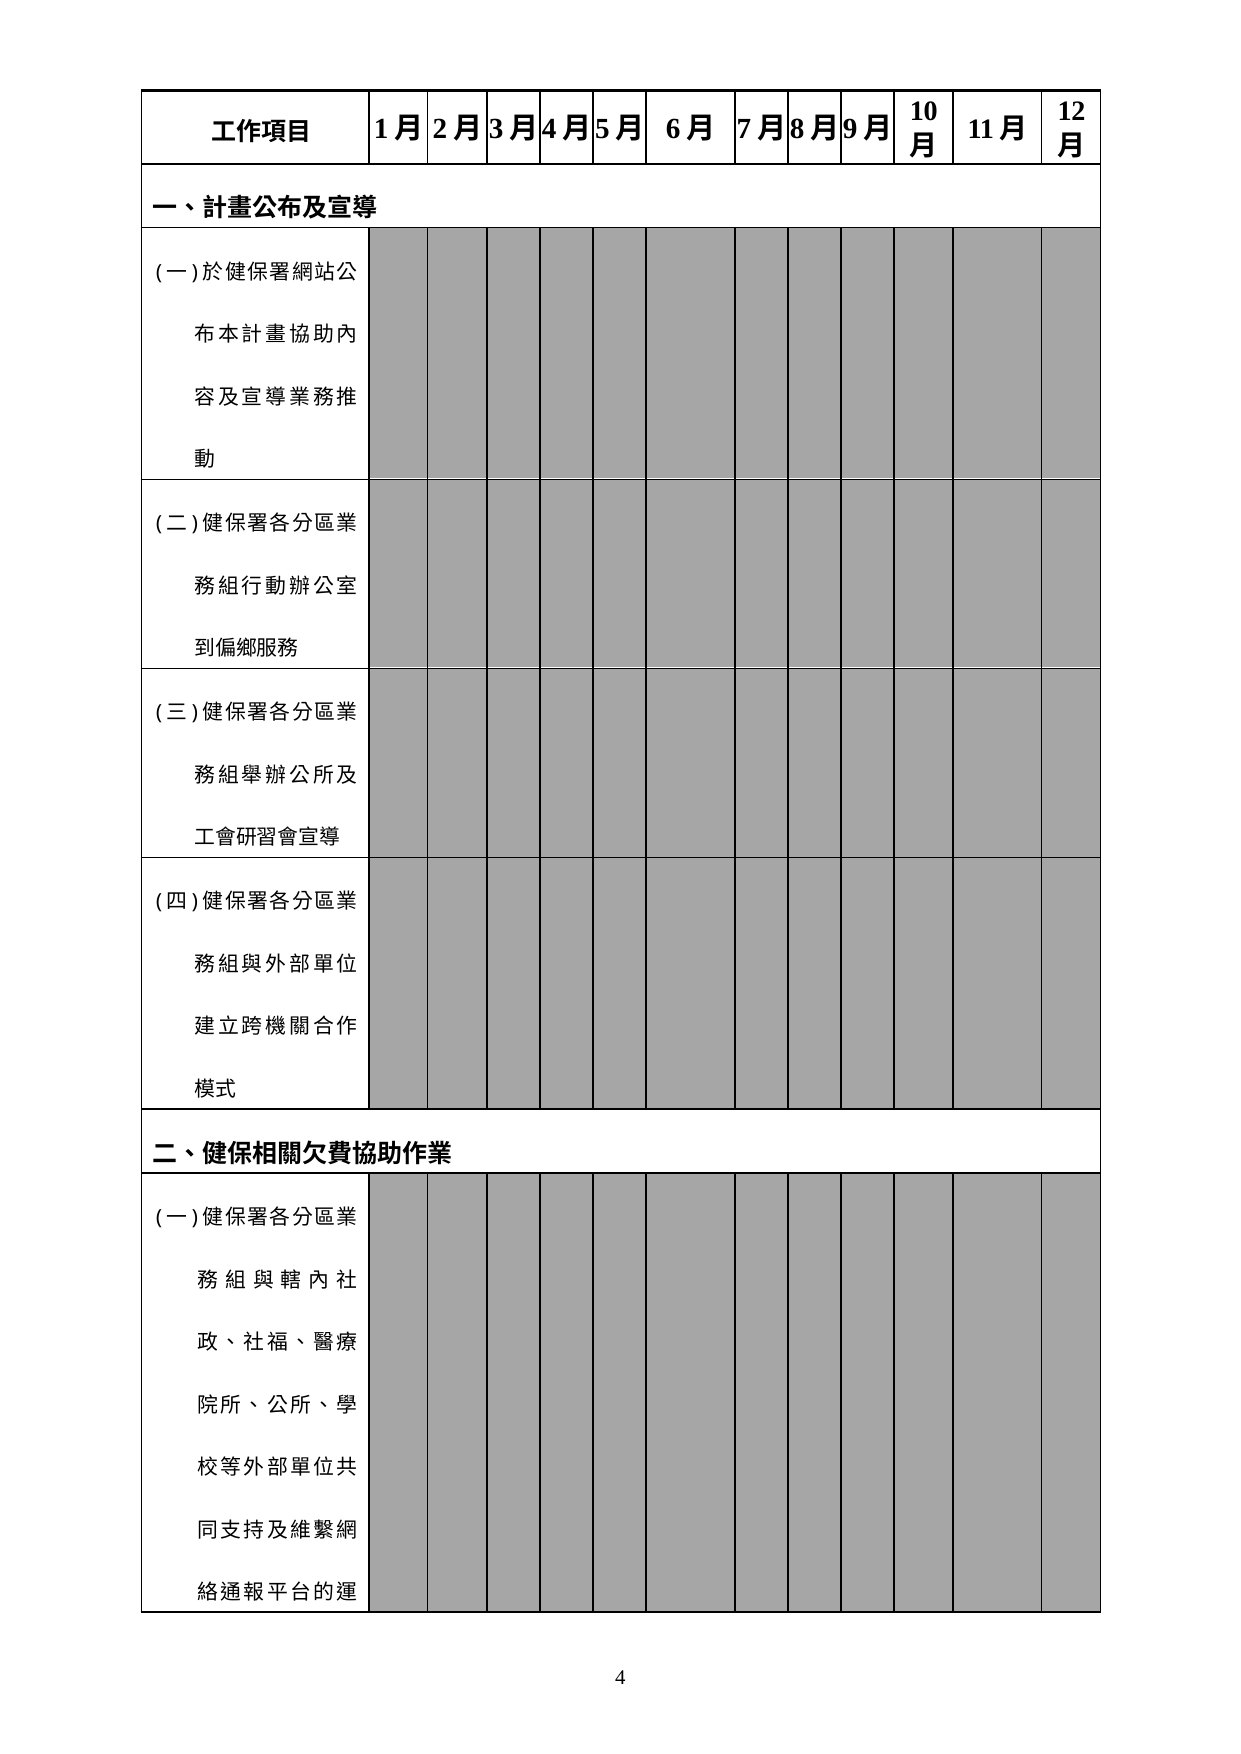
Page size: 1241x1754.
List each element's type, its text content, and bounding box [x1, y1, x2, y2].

table_cell [647, 1174, 734, 1611]
table_cell [488, 480, 539, 667]
table_cell [1042, 1174, 1100, 1611]
table_cell [428, 669, 486, 857]
table_cell [789, 858, 840, 1108]
table_cell [789, 669, 840, 857]
table_cell [541, 669, 592, 857]
table_cell [954, 669, 1041, 857]
table_cell (二)健保署各分區業務組行動辦公室到偏鄉服務 [142, 480, 368, 667]
table_cell (四)健保署各分區業務組與外部單位建立跨機關合作模式 [142, 858, 368, 1108]
table_cell [647, 228, 734, 478]
table_cell [842, 1174, 893, 1611]
table_header 12月 [1042, 92, 1100, 163]
table_cell [736, 228, 787, 478]
table_cell [541, 858, 592, 1108]
table_cell [594, 480, 645, 667]
table_cell (一)於健保署網站公布本計畫協助內容及宣導業務推動 [142, 228, 368, 478]
table_cell [370, 480, 427, 667]
table_cell [594, 858, 645, 1108]
table_cell [1042, 228, 1100, 478]
table_header 9月 [842, 92, 893, 163]
table_cell [488, 858, 539, 1108]
table_cell [842, 480, 893, 667]
table_cell [954, 228, 1041, 478]
table_cell [370, 228, 427, 478]
table_cell [842, 228, 893, 478]
table_cell [789, 480, 840, 667]
table_cell [895, 1174, 952, 1611]
table_header 8月 [789, 92, 840, 163]
table_cell (三)健保署各分區業務組舉辦公所及工會研習會宣導 [142, 669, 368, 857]
table_cell [541, 480, 592, 667]
table_header 4月 [541, 92, 592, 163]
table_cell [954, 858, 1041, 1108]
table_cell [594, 1174, 645, 1611]
table_cell [842, 858, 893, 1108]
table_cell [428, 480, 486, 667]
table_cell [842, 669, 893, 857]
table_cell [895, 480, 952, 667]
table_cell [488, 228, 539, 478]
table_cell (一)健保署各分區業務組與轄內社政、社福、醫療院所、公所、學校等外部單位共同支持及維繫網絡通報平台的運 [142, 1174, 368, 1611]
table_cell [488, 669, 539, 857]
table_cell [954, 480, 1041, 667]
table_cell [488, 1174, 539, 1611]
table_cell [1042, 480, 1100, 667]
table_cell 一、計畫公布及宣導 [142, 165, 1100, 227]
table_header 工作項目 [142, 92, 368, 163]
table_cell [736, 480, 787, 667]
table_header 2月 [428, 92, 486, 163]
table_cell 二、健保相關欠費協助作業 [142, 1110, 1100, 1172]
table_cell [895, 669, 952, 857]
table_cell [789, 1174, 840, 1611]
table_cell [1042, 669, 1100, 857]
table_cell [954, 1174, 1041, 1611]
table_header 6月 [647, 92, 734, 163]
table_cell [594, 228, 645, 478]
table_cell [428, 228, 486, 478]
table_cell [370, 669, 427, 857]
table_header 11月 [954, 92, 1041, 163]
table_cell [895, 858, 952, 1108]
table_header 10月 [895, 92, 952, 163]
table_cell [541, 1174, 592, 1611]
table_cell [736, 669, 787, 857]
table_cell [647, 480, 734, 667]
table_cell [370, 858, 427, 1108]
table_cell [428, 1174, 486, 1611]
table_cell [895, 228, 952, 478]
table_header 3月 [488, 92, 539, 163]
table_cell [541, 228, 592, 478]
table_cell [594, 669, 645, 857]
table_header 1月 [370, 92, 427, 163]
table_cell [647, 858, 734, 1108]
table_cell [1042, 858, 1100, 1108]
table_cell [647, 669, 734, 857]
table_header 5月 [594, 92, 645, 163]
table_cell [789, 228, 840, 478]
table_cell [370, 1174, 427, 1611]
table_cell [736, 1174, 787, 1611]
table_cell [428, 858, 486, 1108]
table_header 7月 [736, 92, 787, 163]
table_cell [736, 858, 787, 1108]
